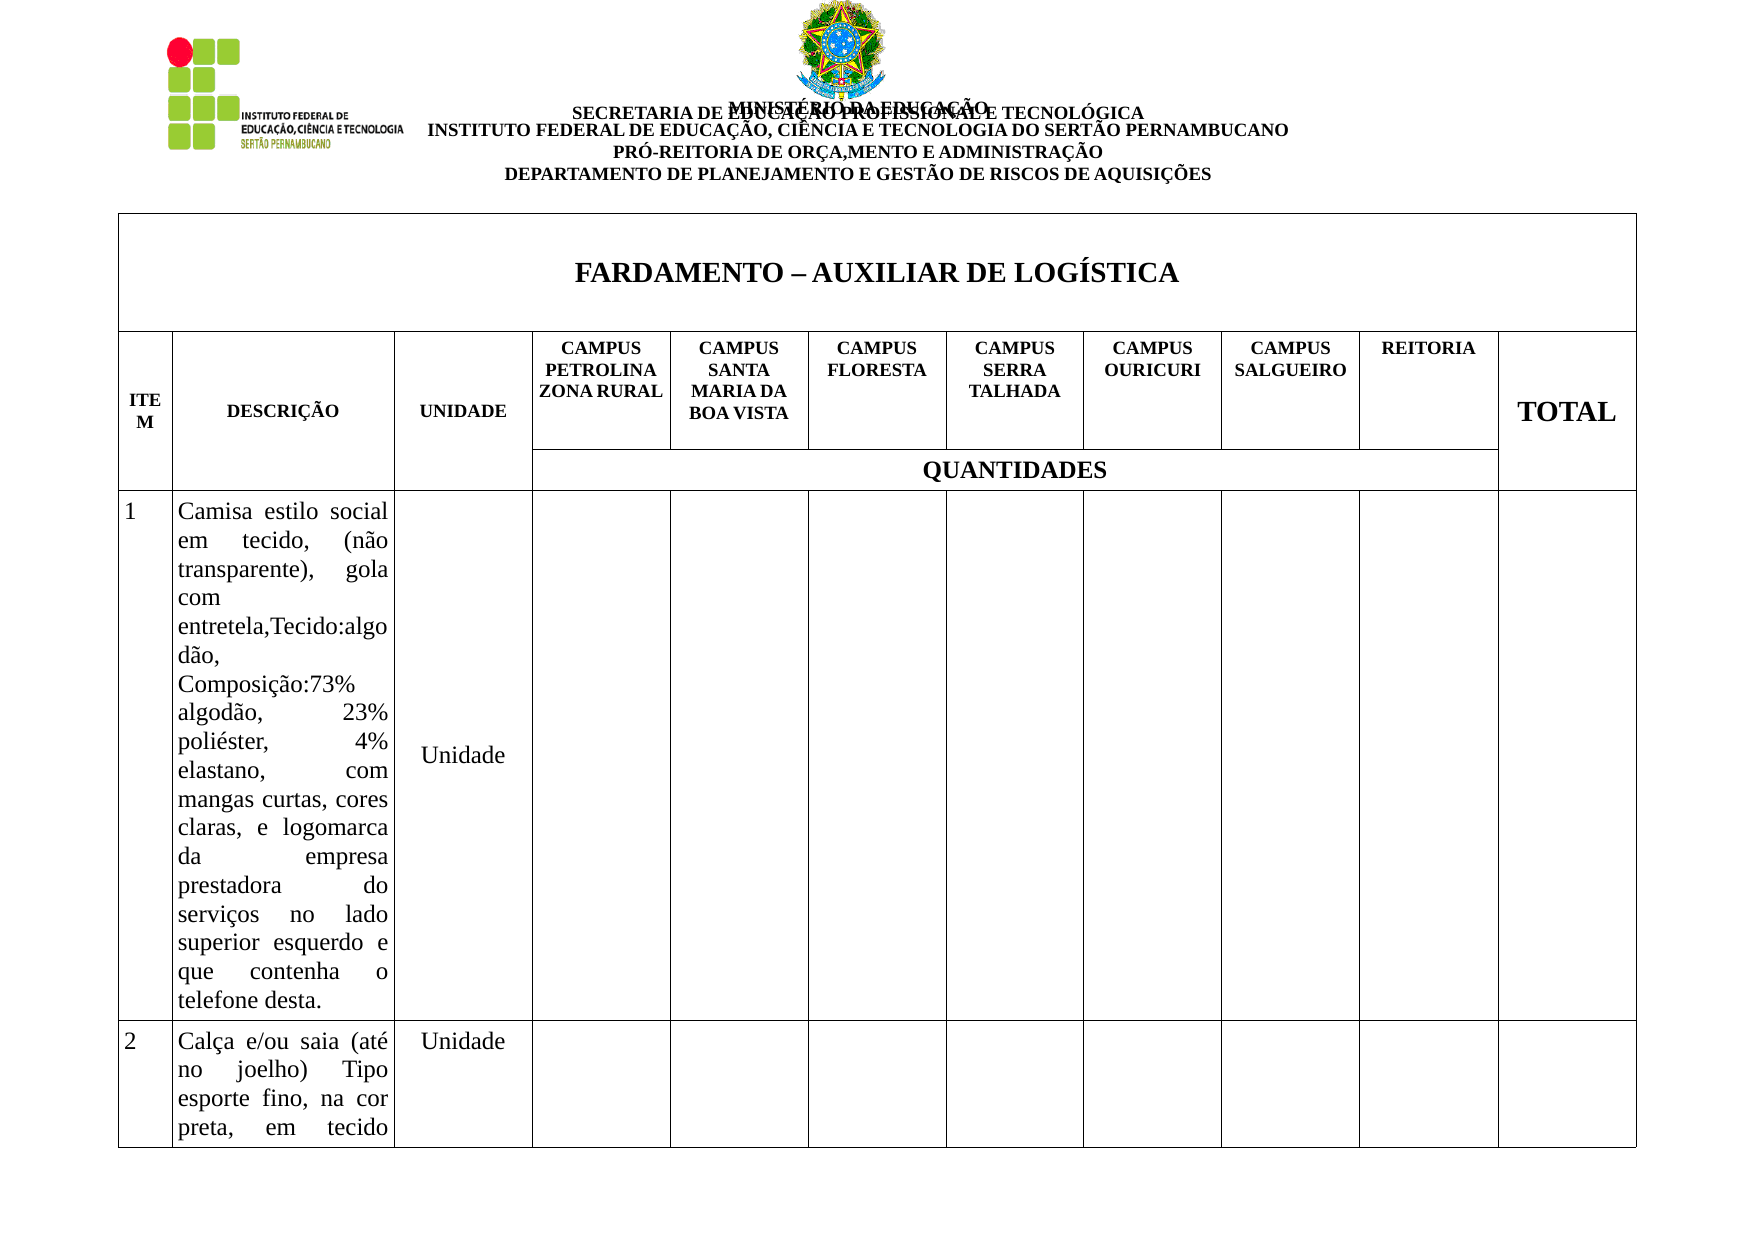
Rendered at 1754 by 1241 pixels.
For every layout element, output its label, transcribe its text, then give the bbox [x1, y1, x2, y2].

table_cell [1084, 491, 1221, 1019]
table_cell CAMPUS FLORESTA [809, 332, 946, 449]
table_cell [1222, 1021, 1359, 1146]
table_cell [1499, 491, 1636, 1019]
table_cell REITORIA [1360, 332, 1498, 449]
table_cell Camisa estilo social em tecido, (não transparente), gola com entretela,Tecido:algodão, Composição:73% algodão, 23% poliéster, 4% elastano, com mangas curtas, cores claras, e logomarca da empresa prestadora do serviços no lado superior esquerdo e que contenha o telefone desta. [173, 491, 394, 1019]
table_cell [1084, 1021, 1221, 1146]
table_cell Unidade [395, 1021, 532, 1146]
table_cell CAMPUS SANTA MARIA DA BOA VISTA [671, 332, 808, 449]
table_cell [1360, 1021, 1498, 1146]
table_cell TOTAL [1499, 332, 1636, 490]
table_cell [1222, 491, 1359, 1019]
table_cell QUANTIDADES [533, 450, 1498, 490]
table_cell ITEM [119, 332, 172, 490]
table_cell 1 [119, 491, 172, 1019]
table_cell CAMPUS SALGUEIRO [1222, 332, 1359, 449]
table_cell [947, 491, 1083, 1019]
table_cell CAMPUS SERRA TALHADA [947, 332, 1083, 449]
table_cell Calça e/ou saia (até no joelho) Tipo esporte fino, na cor preta, em tecido [173, 1021, 394, 1146]
table_cell [809, 491, 946, 1019]
table_cell DESCRIÇÃO [173, 332, 394, 490]
table_cell UNIDADE [395, 332, 532, 490]
table_cell [1360, 491, 1498, 1019]
table_cell [1499, 1021, 1636, 1146]
table_cell [809, 1021, 946, 1146]
table_cell [533, 1021, 670, 1146]
table_cell [533, 491, 670, 1019]
table_header FARDAMENTO – AUXILIAR DE LOGÍSTICA [119, 214, 1636, 331]
table_cell [671, 1021, 808, 1146]
table_cell [947, 1021, 1083, 1146]
table_cell CAMPUS PETROLINA ZONA RURAL [533, 332, 670, 449]
table_cell Unidade [395, 491, 532, 1019]
table_cell [671, 491, 808, 1019]
table_cell CAMPUS OURICURI [1084, 332, 1221, 449]
table_cell 2 [119, 1021, 172, 1146]
